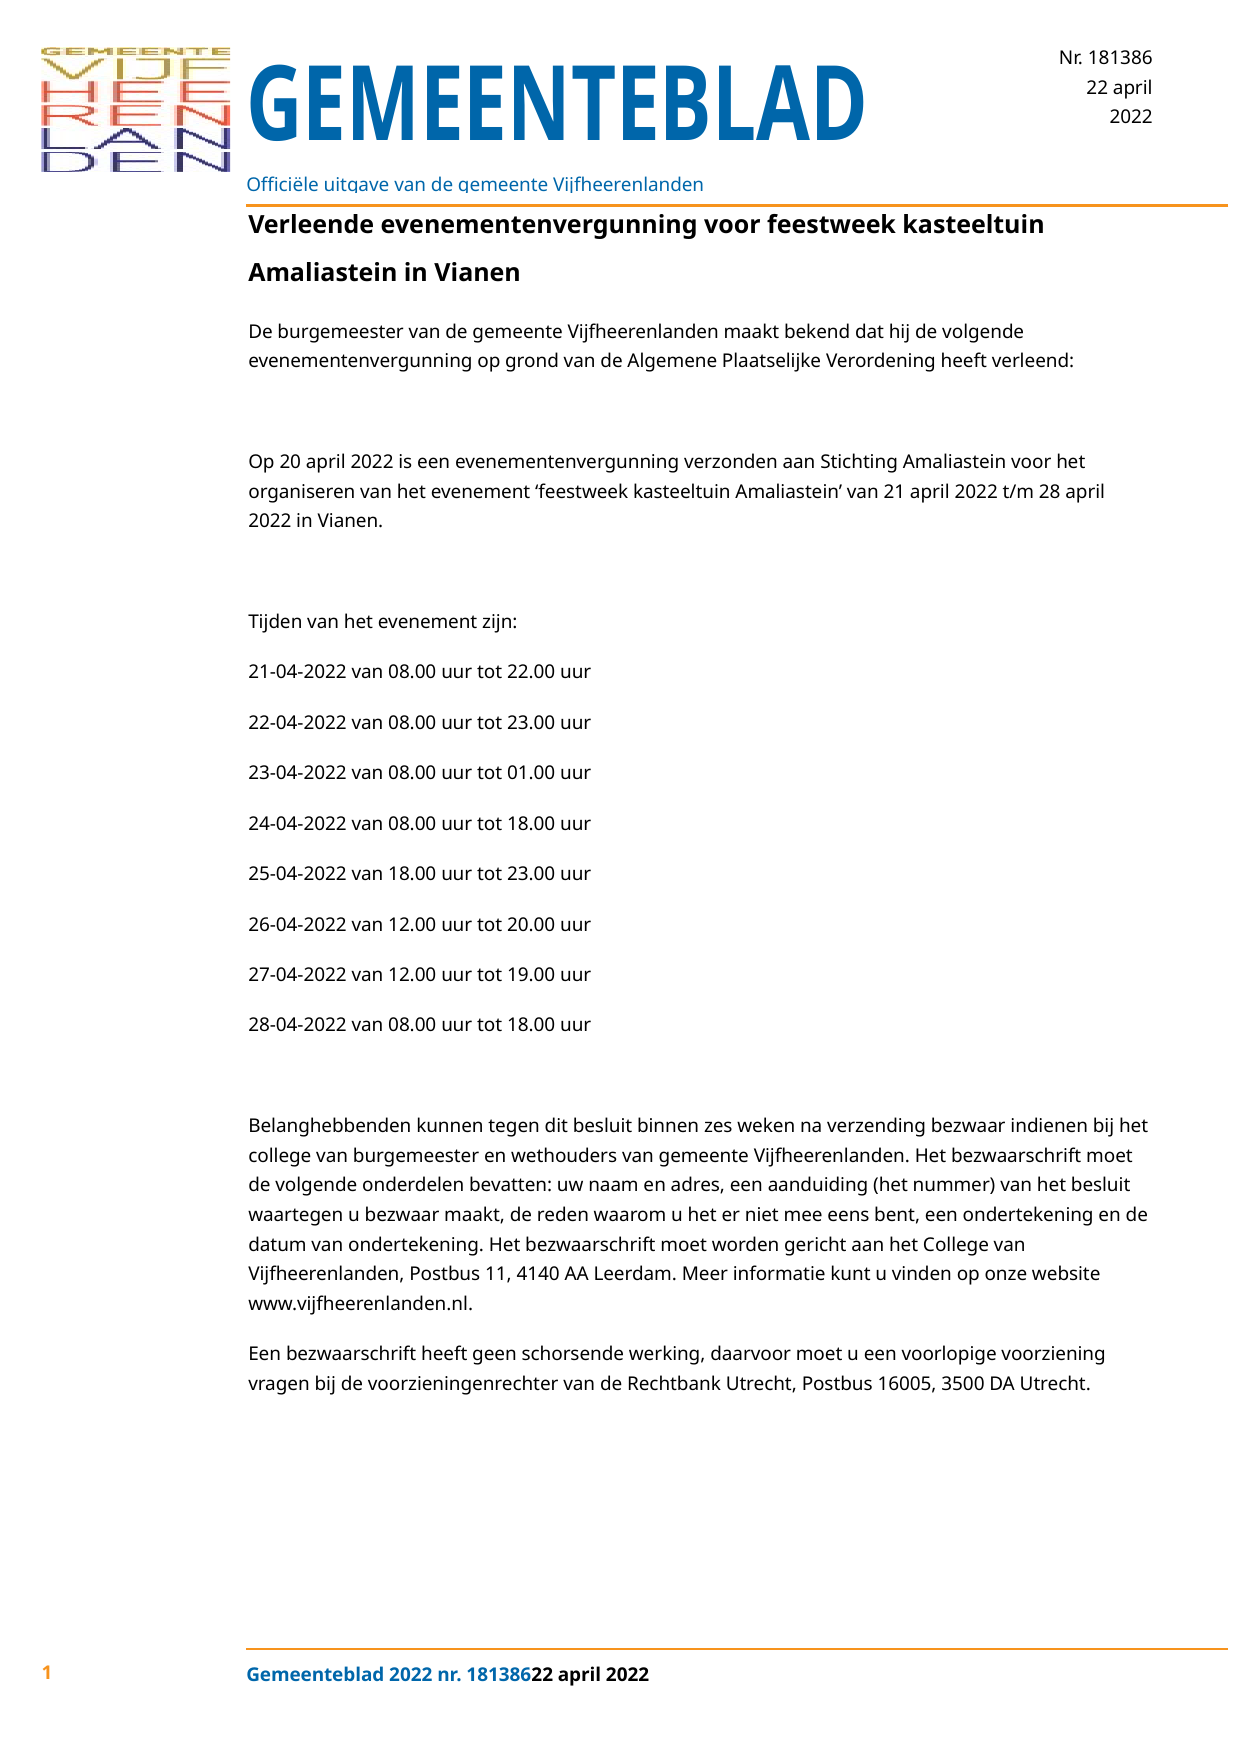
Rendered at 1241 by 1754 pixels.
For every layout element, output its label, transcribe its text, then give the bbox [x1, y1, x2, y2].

text Verleende evenementenvergunning voor feestweek kasteeltuin Amaliastein in Vianen [248, 207, 1152, 288]
text 23-04-2022 van 08.00 uur tot 01.00 uur [248, 759, 1152, 785]
text 28-04-2022 van 08.00 uur tot 18.00 uur [248, 1012, 1152, 1037]
text Belanghebbenden kunnen tegen dit besluit binnen zes weken na verzending bezwaar indienen bij het college van burgemeester en wethouders van gemeente Vijfheerenlanden. Het bezwaarschrift moet de volgende onderdelen bevatten: uw naam en adres, een aanduiding (het nummer) van het besluit waartegen u bezwaar maakt, de reden waarom u het er niet mee eens bent, een ondertekening en de datum van ondertekening. Het bezwaarschrift moet worden gericht aan het College van Vijfheerenlanden, Postbus 11, 4140 AA Leerdam. Meer informatie kunt u vinden op onze website www.vijfheerenlanden.nl. [248, 1112, 1152, 1316]
text 22-04-2022 van 08.00 uur tot 23.00 uur [248, 709, 1152, 735]
text 27-04-2022 van 12.00 uur tot 19.00 uur [248, 961, 1152, 987]
text 21-04-2022 van 08.00 uur tot 22.00 uur [248, 659, 1152, 684]
text 26-04-2022 van 12.00 uur tot 20.00 uur [248, 911, 1152, 937]
text Tijden van het evenement zijn: [248, 608, 1152, 634]
text Op 20 april 2022 is een evenementenvergunning verzonden aan Stichting Amaliastein voor het organiseren van het evenement ‘feestweek kasteeltuin Amaliastein’ van 21 april 2022 t/m 28 april 2022 in Vianen. [248, 448, 1152, 533]
text Een bezwaarschrift heeft geen schorsende werking, daarvoor moet u een voorlopige voorziening vragen bij de voorzieningenrechter van de Rechtbank Utrecht, Postbus 16005, 3500 DA Utrecht. [248, 1340, 1152, 1396]
text 25-04-2022 van 18.00 uur tot 23.00 uur [248, 860, 1152, 886]
text De burgemeester van de gemeente Vijfheerenlanden maakt bekend dat hij de volgende evenementenvergunning op grond van de Algemene Plaatselijke Verordening heeft verleend: [248, 318, 1152, 373]
text 24-04-2022 van 08.00 uur tot 18.00 uur [248, 810, 1152, 836]
picture [41, 47, 231, 172]
